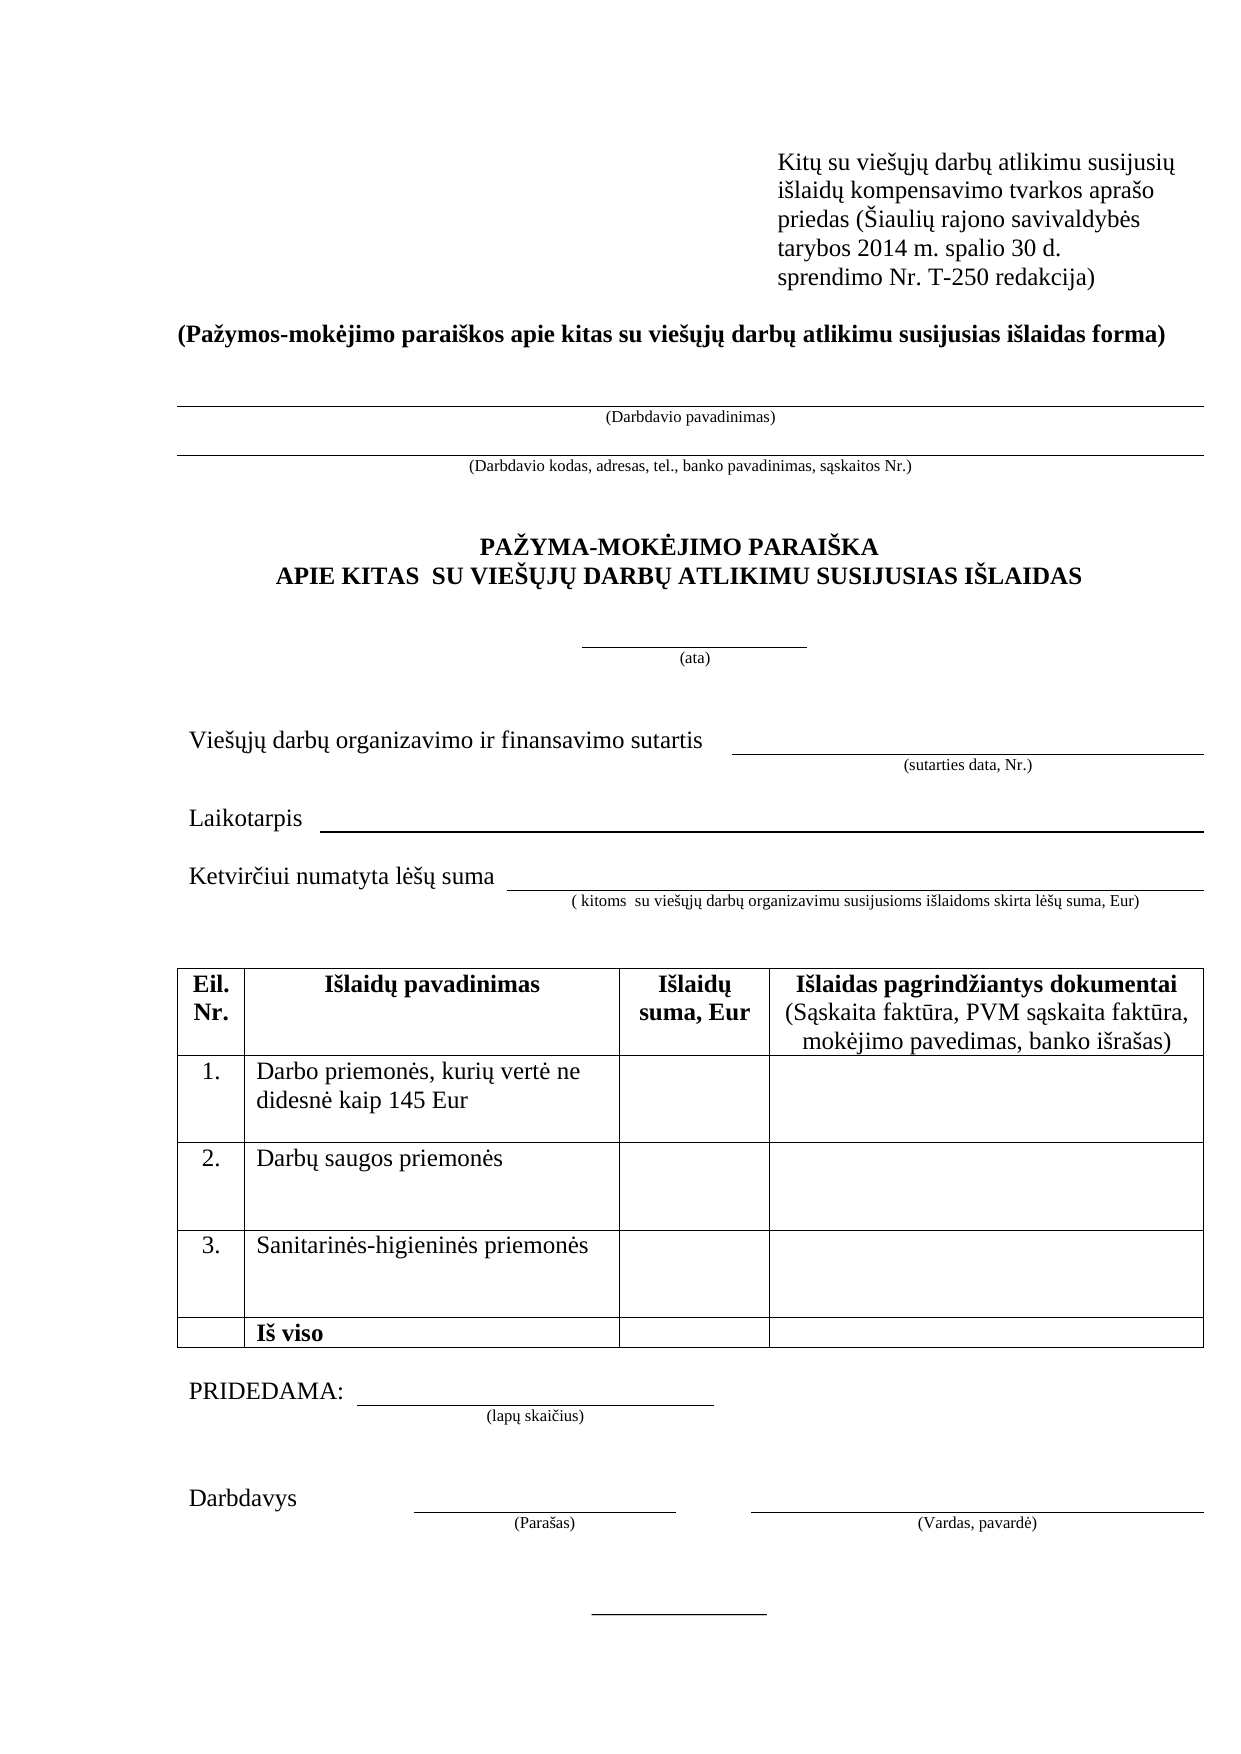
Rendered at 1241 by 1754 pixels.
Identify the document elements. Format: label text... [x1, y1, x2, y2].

table_cell [620, 1056, 769, 1142]
table_header [751, 1483, 1204, 1512]
table_header Eil. Nr. [178, 969, 244, 1055]
table_cell [620, 1231, 769, 1317]
table_cell ( kitoms su viešųjų darbų organizavimu susijusioms išlaidoms skirta lėšų suma, Eur) [507, 891, 1204, 910]
table_header [320, 803, 1204, 831]
table_header Išlaidų pavadinimas [245, 969, 619, 1055]
table_header [339, 1483, 413, 1512]
table_header Ketvirčiui numatyta lėšų suma [177, 861, 507, 890]
table_cell (lapų skaičius) [357, 1406, 713, 1425]
text sprendimo Nr. T-250 redakcija) [702, 262, 1181, 291]
table_cell [339, 1512, 413, 1532]
table_cell [177, 754, 732, 774]
table_header Laikotarpis [177, 803, 320, 831]
table_cell [770, 1056, 1203, 1142]
table_cell 3. [178, 1231, 244, 1317]
table_header [414, 1483, 676, 1512]
table_header [582, 619, 807, 647]
table_cell [177, 426, 1204, 454]
text (Pažymos-mokėjimo paraiškos apie kitas su viešųjų darbų atlikimu susijusias išlaidas forma) [177, 319, 1181, 348]
table_cell Iš viso [245, 1318, 619, 1347]
table_cell (ata) [582, 648, 807, 667]
table_cell (Vardas, pavardė) [751, 1513, 1204, 1532]
table_cell [770, 1318, 1203, 1347]
table_cell (sutarties data, Nr.) [732, 755, 1204, 774]
table_header Viešųjų darbų organizavimo ir finansavimo sutartis [177, 725, 732, 754]
table_header Išlaidų suma, Eur [620, 969, 769, 1055]
table_header Darbdavys [177, 1483, 338, 1512]
table_header Išlaidas pagrindžiantys dokumentai (Sąskaita faktūra, PVM sąskaita faktūra, mokėjimo pavedimas, banko išrašas) [770, 969, 1203, 1055]
table_header PRIDEDAMA: [177, 1376, 357, 1405]
table_cell Darbo priemonės, kurių vertė ne didesnė kaip 145 Eur [245, 1056, 619, 1142]
table_cell [620, 1143, 769, 1229]
table_cell [177, 1405, 357, 1425]
table_cell 2. [178, 1143, 244, 1229]
table_cell [676, 1512, 751, 1532]
table_cell [770, 1231, 1203, 1317]
table_cell 1. [178, 1056, 244, 1142]
text tarybos 2014 m. spalio 30 d. [702, 233, 1181, 262]
text ______________ [177, 1589, 1181, 1618]
table_header [676, 1483, 751, 1512]
table_cell [770, 1143, 1203, 1229]
table_cell [177, 890, 507, 910]
table_cell (Darbdavio pavadinimas) [177, 407, 1204, 426]
table_cell [620, 1318, 769, 1347]
table_header [732, 725, 1204, 754]
text Kitų su viešųjų darbų atlikimu susijusių [702, 147, 1181, 176]
table_cell Darbų saugos priemonės [245, 1143, 619, 1229]
table_cell [177, 1512, 338, 1532]
table_header [507, 861, 1204, 890]
table_header [177, 377, 1204, 406]
table_cell Sanitarinės-higieninės priemonės [245, 1231, 619, 1317]
table_cell (Darbdavio kodas, adresas, tel., banko pavadinimas, sąskaitos Nr.) [177, 456, 1204, 475]
table_header [357, 1376, 713, 1405]
table_cell [178, 1318, 244, 1347]
text APIE KITAS SU VIEŠŲJŲ DARBŲ ATLIKIMU SUSIJUSIAS IŠLAIDAS [177, 561, 1181, 590]
text PAŽYMA-MOKĖJIMO PARAIŠKA [177, 532, 1181, 561]
text priedas (Šiaulių rajono savivaldybės [702, 204, 1181, 233]
table_cell (Parašas) [414, 1513, 676, 1532]
text išlaidų kompensavimo tvarkos aprašo [702, 176, 1181, 204]
